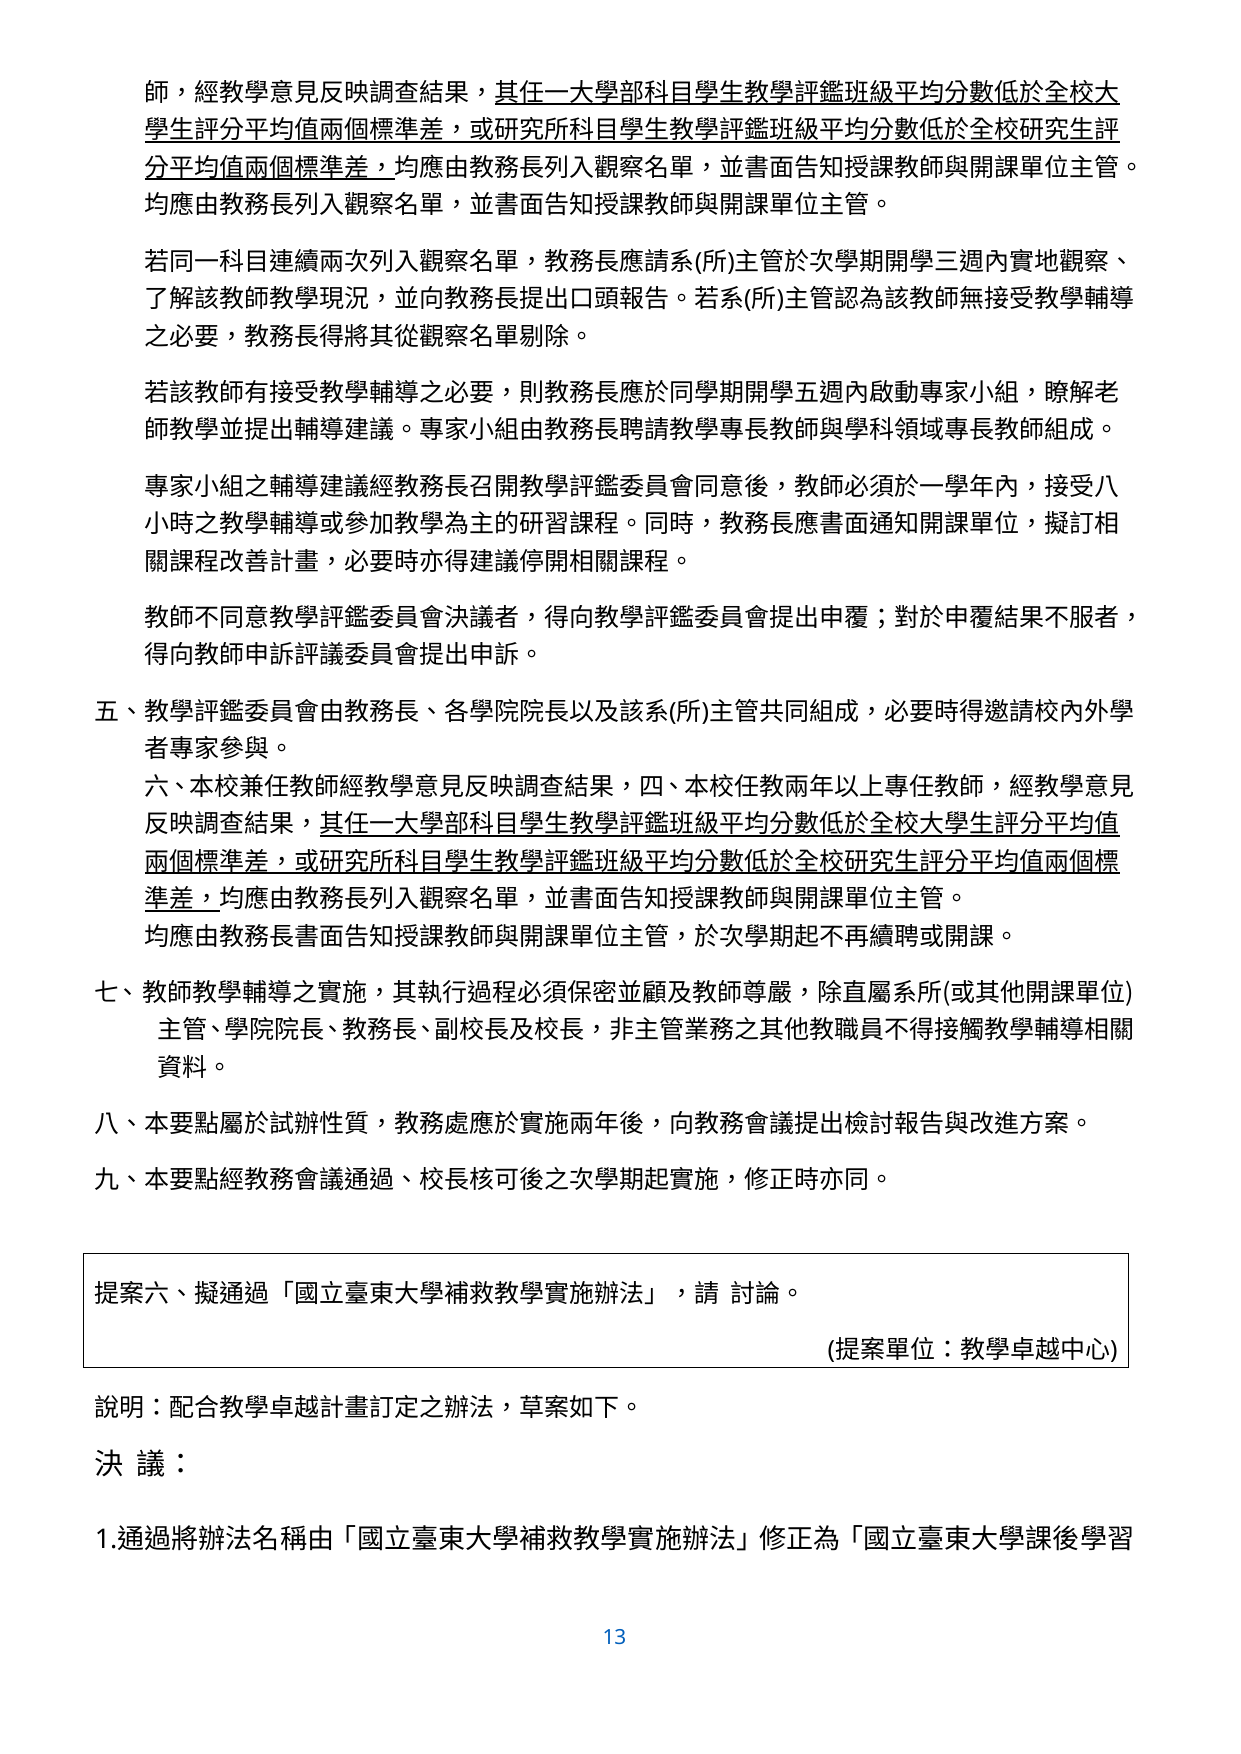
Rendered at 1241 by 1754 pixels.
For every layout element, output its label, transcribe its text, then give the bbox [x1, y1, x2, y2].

text 若該教師有接受教學輔導之必要，則教務長應於同學期開學五週內啟動專家小組，瞭解老師教學並提出輔導建議。專家小組由教務長聘請教學專長教師與學科領域專長教師組成。 [144, 372, 1134, 447]
text 說明：配合教學卓越計畫訂定之辦法，草案如下。 [94, 1386, 1134, 1424]
text 1.通過將辦法名稱由「國立臺東大學補救教學實施辦法」修正為「國立臺東大學課後學習 [94, 1499, 1134, 1574]
text 均應由教務長列入觀察名單，並書面告知授課教師與開課單位主管。 [144, 184, 1134, 222]
text 決 議： [94, 1424, 1134, 1499]
text 五、教學評鑑委員會由教務長、各學院院長以及該系(所)主管共同組成，必要時得邀請校內外學者專家參與。 [94, 691, 1134, 766]
text 六、本校兼任教師經教學意見反映調查結果，四、本校任教兩年以上專任教師，經教學意見反映調查結果，其任一大學部科目學生教學評鑑班級平均分數低於全校大學生評分平均值兩個標準差，或研究所科目學生教學評鑑班級平均分數低於全校研究生評分平均值兩個標準差，均應由教務長列入觀察名單，並書面告知授課教師與開課單位主管。 [144, 766, 1134, 916]
text 九、本要點經教務會議通過、校長核可後之次學期起實施，修正時亦同。 [94, 1159, 1134, 1197]
text 八、本要點屬於試辦性質，教務處應於實施兩年後，向教務會議提出檢討報告與改進方案。 [94, 1103, 1134, 1141]
text 若同一科目連續兩次列入觀察名單，教務長應請系(所)主管於次學期開學三週內實地觀察、了解該教師教學現況，並向教務長提出口頭報告。若系(所)主管認為該教師無接受教學輔導之必要，教務長得將其從觀察名單剔除。 [144, 241, 1134, 353]
text 教師不同意教學評鑑委員會決議者，得向教學評鑑委員會提出申覆；對於申覆結果不服者，得向教師申訴評議委員會提出申訴。 [144, 597, 1134, 672]
text 均應由教務長書面告知授課教師與開課單位主管，於次學期起不再續聘或開課。 [144, 916, 1134, 953]
text 專家小組之輔導建議經教務長召開教學評鑑委員會同意後，教師必須於一學年內，接受八小時之教學輔導或參加教學為主的研習課程。同時，教務長應書面通知開課單位，擬訂相關課程改善計畫，必要時亦得建議停開相關課程。 [144, 466, 1134, 578]
text 七、 教師教學輔導之實施，其執行過程必須保密並顧及教師尊嚴，除直屬系所(或其他開課單位)主管、學院院長、教務長、副校長及校長，非主管業務之其他教職員不得接觸教學輔導相關資料。 [94, 972, 1134, 1084]
text 四、本校任教兩年以上專任教師，經教學意見反映調查結果，四、本校任教兩年以上專任教師，經教學意見反映調查結果，其任一大學部科目學生教學評鑑班級平均分數低於全校大學生評分平均值兩個標準差，或研究所科目學生教學評鑑班級平均分數低於全校研究生評分平均值兩個標準差，均應由教務長列入觀察名單，並書面告知授課教師與開課單位主管。 [144, 72, 1134, 184]
table_header 提案六、擬通過「國立臺東大學補救教學實施辦法」，請 討論。 (提案單位：教學卓越中心) [84, 1254, 1128, 1367]
